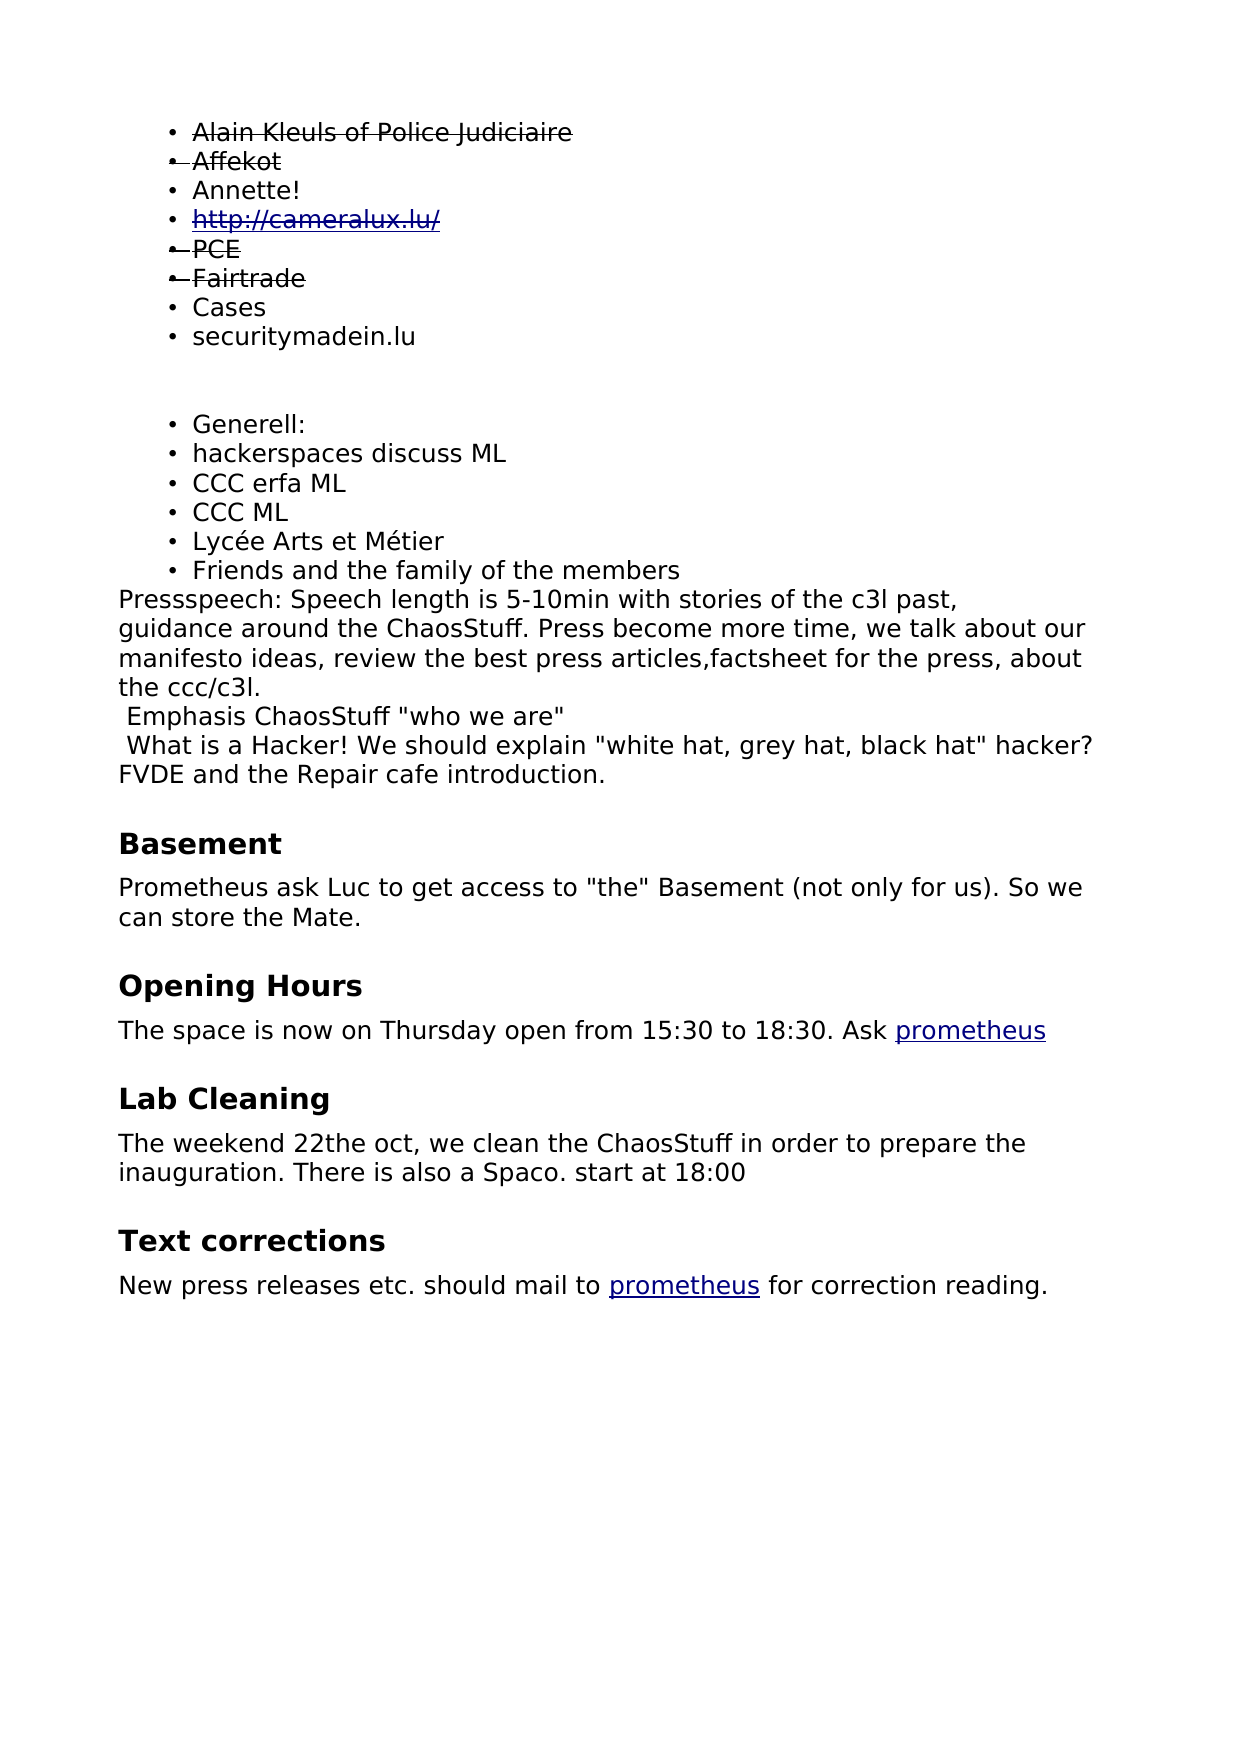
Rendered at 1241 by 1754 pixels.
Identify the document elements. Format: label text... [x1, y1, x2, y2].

list CCC erfa ML [177, 469, 1122, 498]
text New press releases etc. should mail to prometheus for correction reading. [118, 1271, 1122, 1300]
text Prometheus ask Luc to get access to "the" Basement (not only for us). So we can store the Mate. [118, 873, 1122, 932]
subtitle Lab Cleaning [118, 1082, 1122, 1116]
subtitle Opening Hours [118, 969, 1122, 1003]
text Pressspeech: Speech length is 5-10min with stories of the c3l past, guidance around the ChaosStuff. Press become more time, we talk about our manifesto ideas, review the best press articles,factsheet for the press, about the ccc/c3l. Emphasis ChaosStuff "who we are" What is a Hacker! We should explain "white hat, grey hat, black hat" hacker? FVDE and the Repair cafe introduction. [118, 585, 1122, 789]
list Alain Kleuls of Police Judiciaire [177, 118, 1122, 147]
list Affekot [177, 147, 1122, 176]
list Lycée Arts et Métier [177, 527, 1122, 556]
subtitle Text corrections [118, 1225, 1122, 1259]
list Annette! [177, 176, 1122, 206]
list securitymadein.lu [177, 322, 1122, 351]
list http://cameralux.lu/ [177, 206, 1122, 235]
text The weekend 22the oct, we clean the ChaosStuff in order to prepare the inauguration. There is also a Spaco. start at 18:00 [118, 1129, 1122, 1187]
list CCC ML [177, 498, 1122, 527]
text The space is now on Thursday open from 15:30 to 18:30. Ask prometheus [118, 1016, 1122, 1045]
list Fairtrade [177, 264, 1122, 293]
list Cases [177, 293, 1122, 322]
list Generell: [177, 410, 1122, 439]
list Friends and the family of the members [177, 556, 1122, 585]
subtitle Basement [118, 827, 1122, 861]
list PCE [177, 235, 1122, 264]
list hackerspaces discuss ML [177, 439, 1122, 469]
